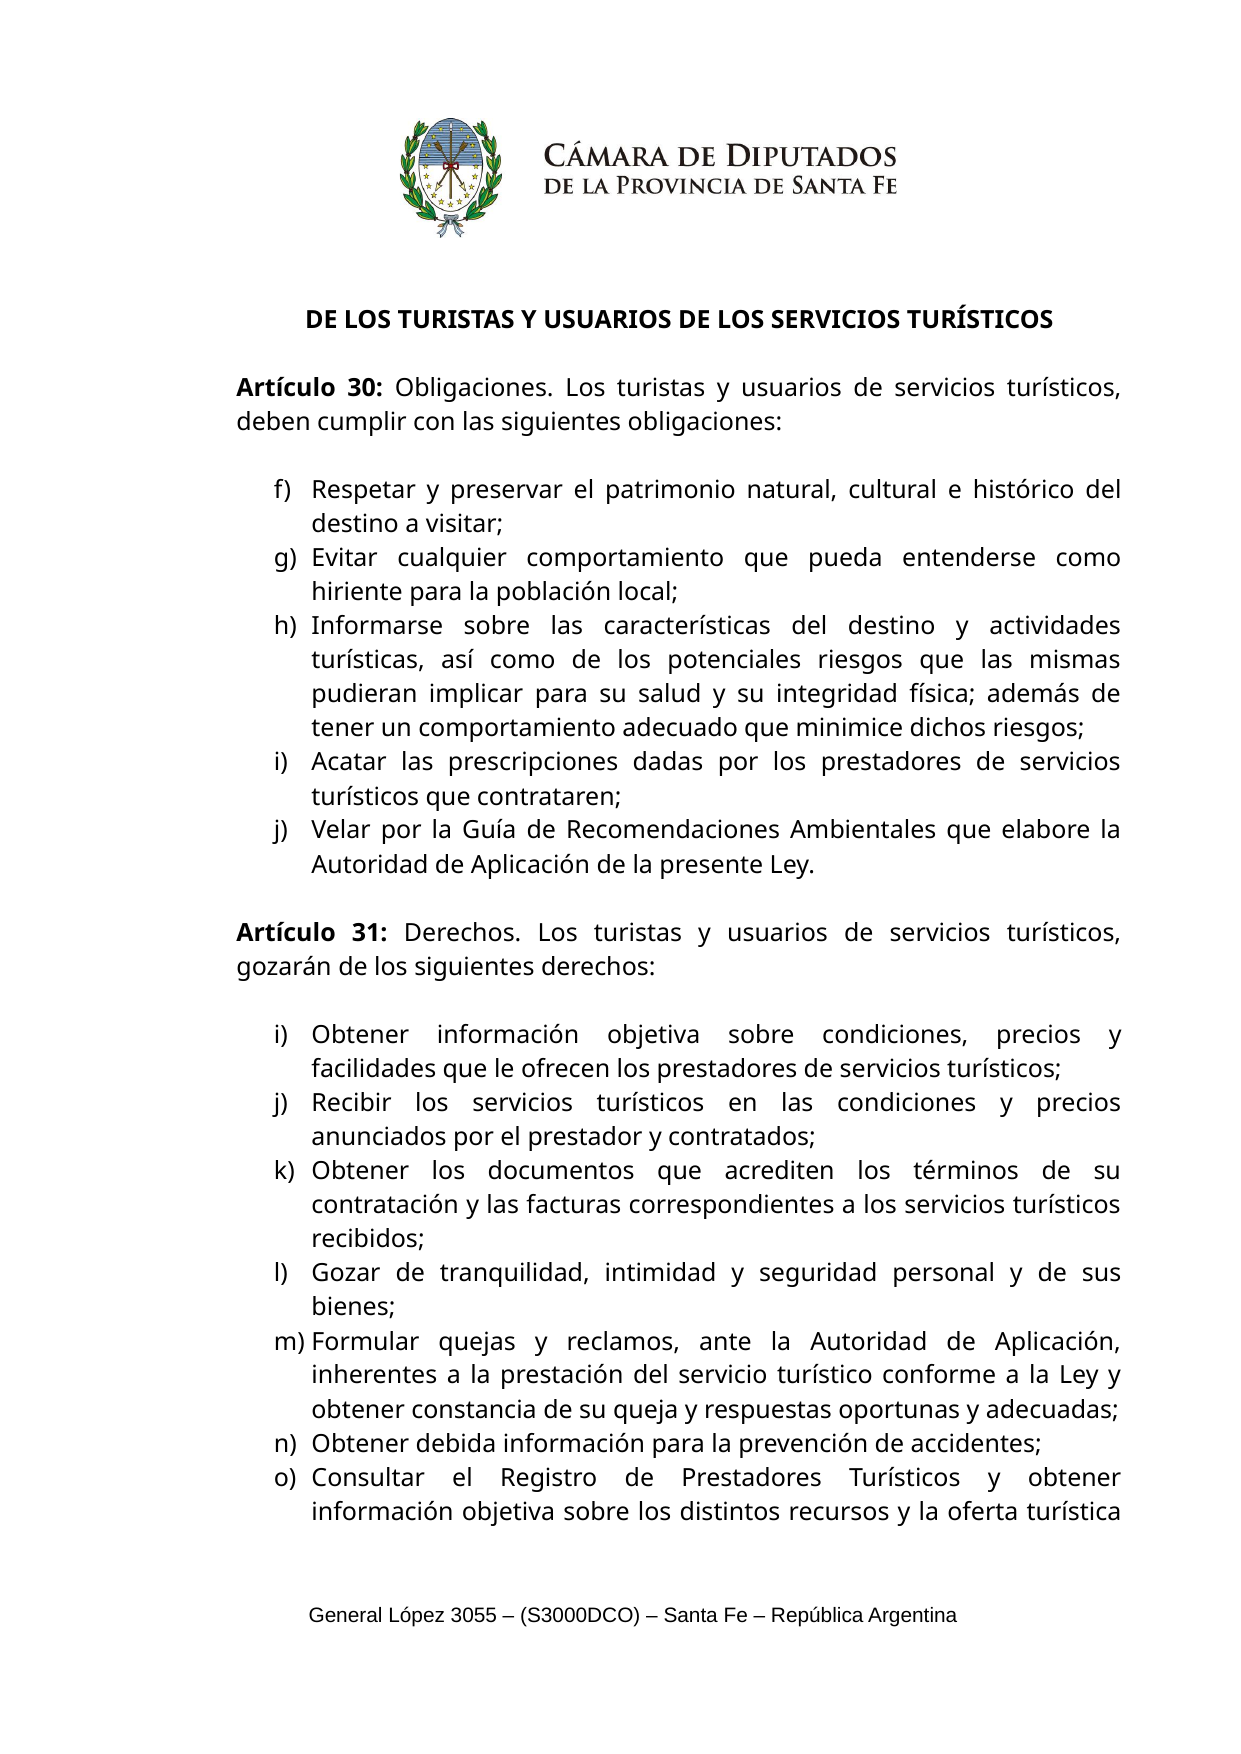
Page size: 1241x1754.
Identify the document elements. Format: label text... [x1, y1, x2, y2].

list Acatar las prescripciones dadas por los prestadores de servicios turísticos que contrataren; [274, 744, 1122, 812]
list Consultar el Registro de Prestadores Turísticos y obtener información objetiva sobre los distintos recursos y la oferta turística [274, 1459, 1122, 1527]
list Obtener los documentos que acrediten los términos de su contratación y las facturas correspondientes a los servicios turísticos recibidos; [274, 1153, 1122, 1255]
list Evitar cualquier comportamiento que pueda entenderse como hiriente para la población local; [274, 540, 1122, 608]
list Obtener debida información para la prevención de accidentes; [274, 1425, 1122, 1459]
list Obtener información objetiva sobre condiciones, precios y facilidades que le ofrecen los prestadores de servicios turísticos; [274, 1017, 1122, 1085]
text DE LOS TURISTAS Y USUARIOS DE LOS SERVICIOS TURÍSTICOS [236, 301, 1122, 335]
text Artículo 30: Obligaciones. Los turistas y usuarios de servicios turísticos, deben cumplir con las siguientes obligaciones: [236, 369, 1122, 437]
list Gozar de tranquilidad, intimidad y seguridad personal y de sus bienes; [274, 1255, 1122, 1323]
picture [399, 118, 897, 242]
list Formular quejas y reclamos, ante la Autoridad de Aplicación, inherentes a la prestación del servicio turístico conforme a la Ley y obtener constancia de su queja y respuestas oportunas y adecuadas; [274, 1323, 1122, 1425]
list Respetar y preservar el patrimonio natural, cultural e histórico del destino a visitar; [274, 472, 1122, 540]
list Velar por la Guía de Recomendaciones Ambientales que elabore la Autoridad de Aplicación de la presente Ley. [274, 812, 1122, 880]
list Informarse sobre las características del destino y actividades turísticas, así como de los potenciales riesgos que las mismas pudieran implicar para su salud y su integridad física; además de tener un comportamiento adecuado que minimice dichos riesgos; [274, 608, 1122, 744]
list Recibir los servicios turísticos en las condiciones y precios anunciados por el prestador y contratados; [274, 1085, 1122, 1153]
text Artículo 31: Derechos. Los turistas y usuarios de servicios turísticos, gozarán de los siguientes derechos: [236, 914, 1122, 982]
